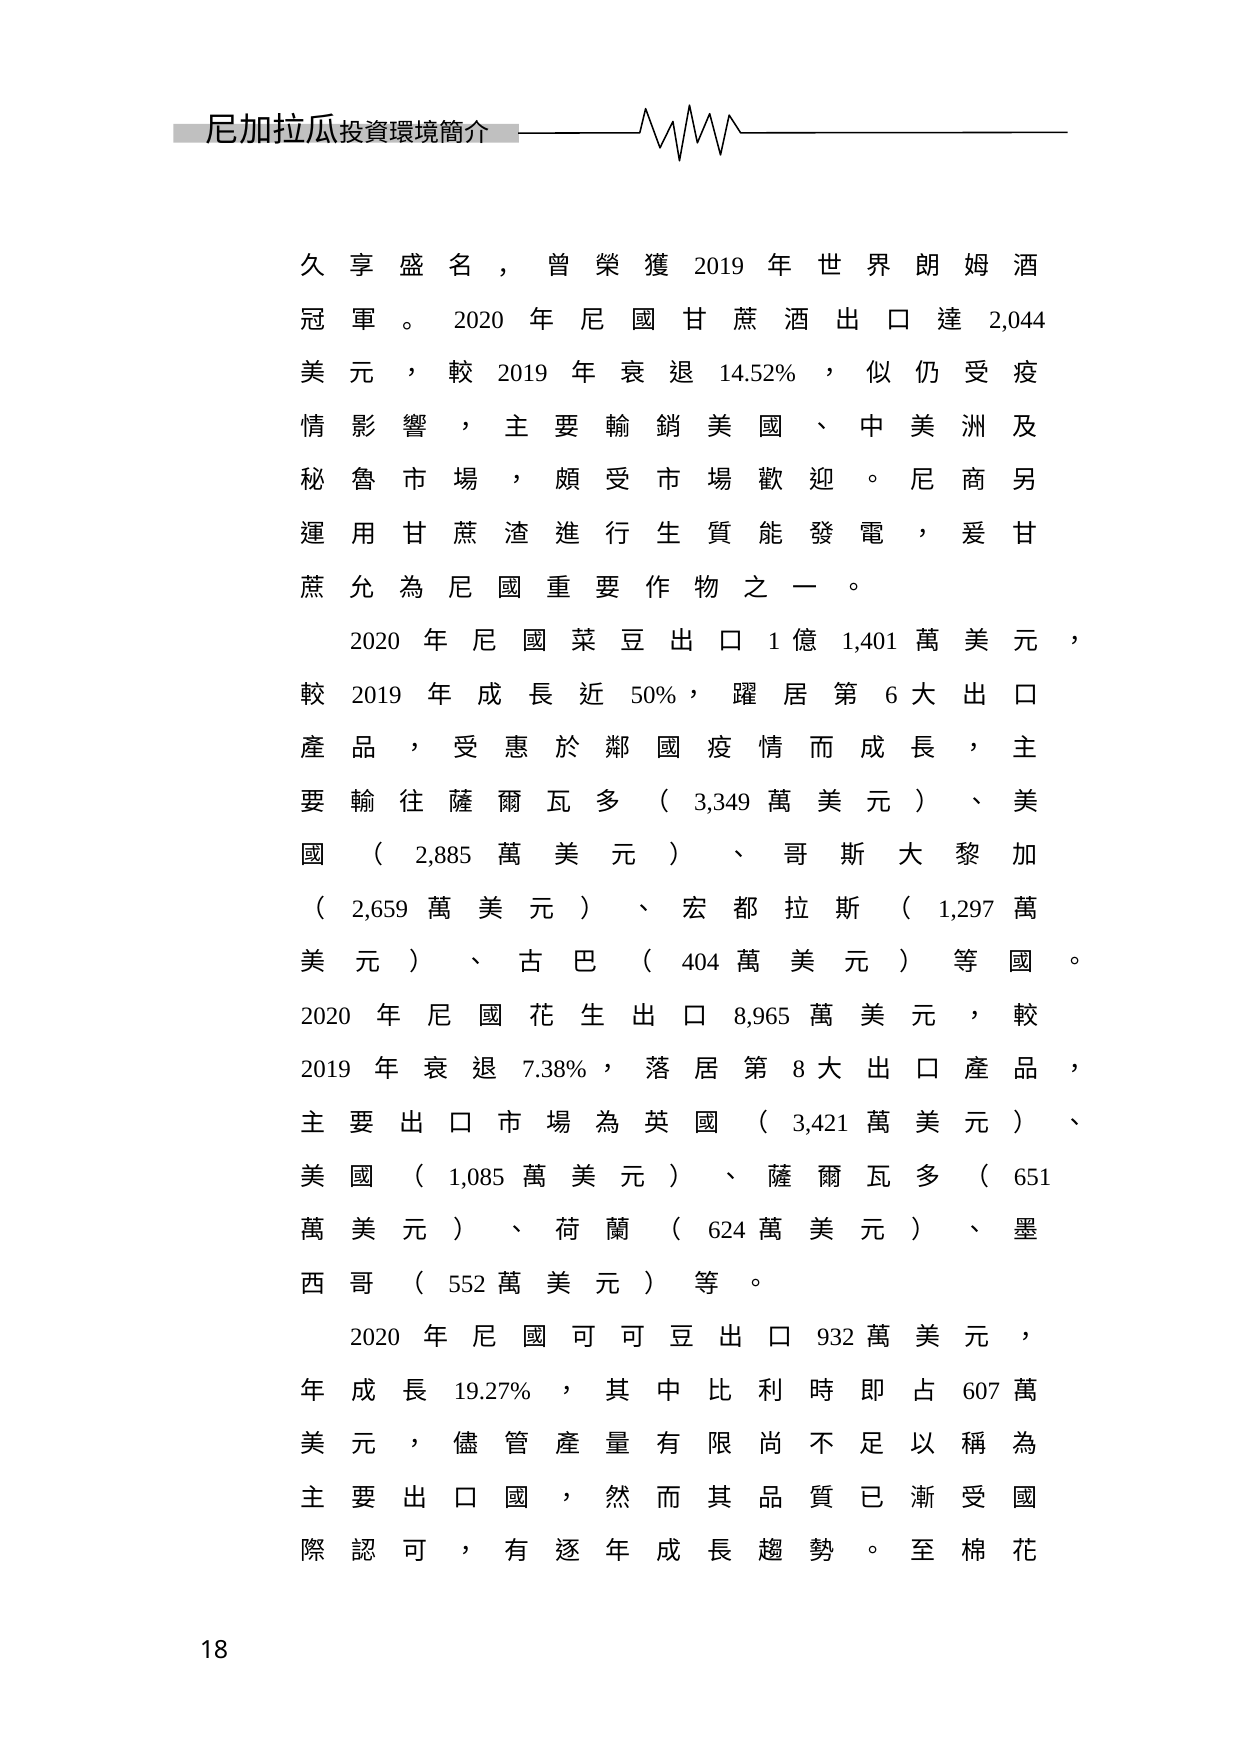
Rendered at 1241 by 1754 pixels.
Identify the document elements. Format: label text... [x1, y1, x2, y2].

text 2020年尼國可可豆出口932萬美元，年成長19.27%，其中比利時即占607萬美元，儘管產量有限尚不足以稱為主要出口國，然而其品質已漸受國際認可，有逐年成長趨勢。至棉花 [276, 1308, 1063, 1576]
text 久享盛名，曾榮獲2019年世界朗姆酒冠軍。2020年尼國甘蔗酒出口達2,044美元，較2019年衰退14.52%，似仍受疫情影響，主要輸銷美國、中美洲及秘魯市場，頗受市場歡迎。尼商另運用甘蔗渣進行生質能發電，爰甘蔗允為尼國重要作物之一。 [276, 237, 1063, 612]
text 2020年尼國菜豆出口1億1,401萬美元，較2019年成長近50%，躍居第6大出口產品，受惠於鄰國疫情而成長，主要輸往薩爾瓦多（3,349萬美元）、美國（2,885萬美元）、哥斯大黎加（2,659萬美元）、宏都拉斯（1,297萬美元）、古巴（404萬美元）等國。2020年尼國花生出口8,965萬美元，較2019年衰退7.38%，落居第8大出口產品，主要出口市場為英國（3,421萬美元）、美國（1,085萬美元）、薩爾瓦多（651萬美元）、荷蘭（624萬美元）、墨西哥（552萬美元）等。 [276, 612, 1063, 1308]
